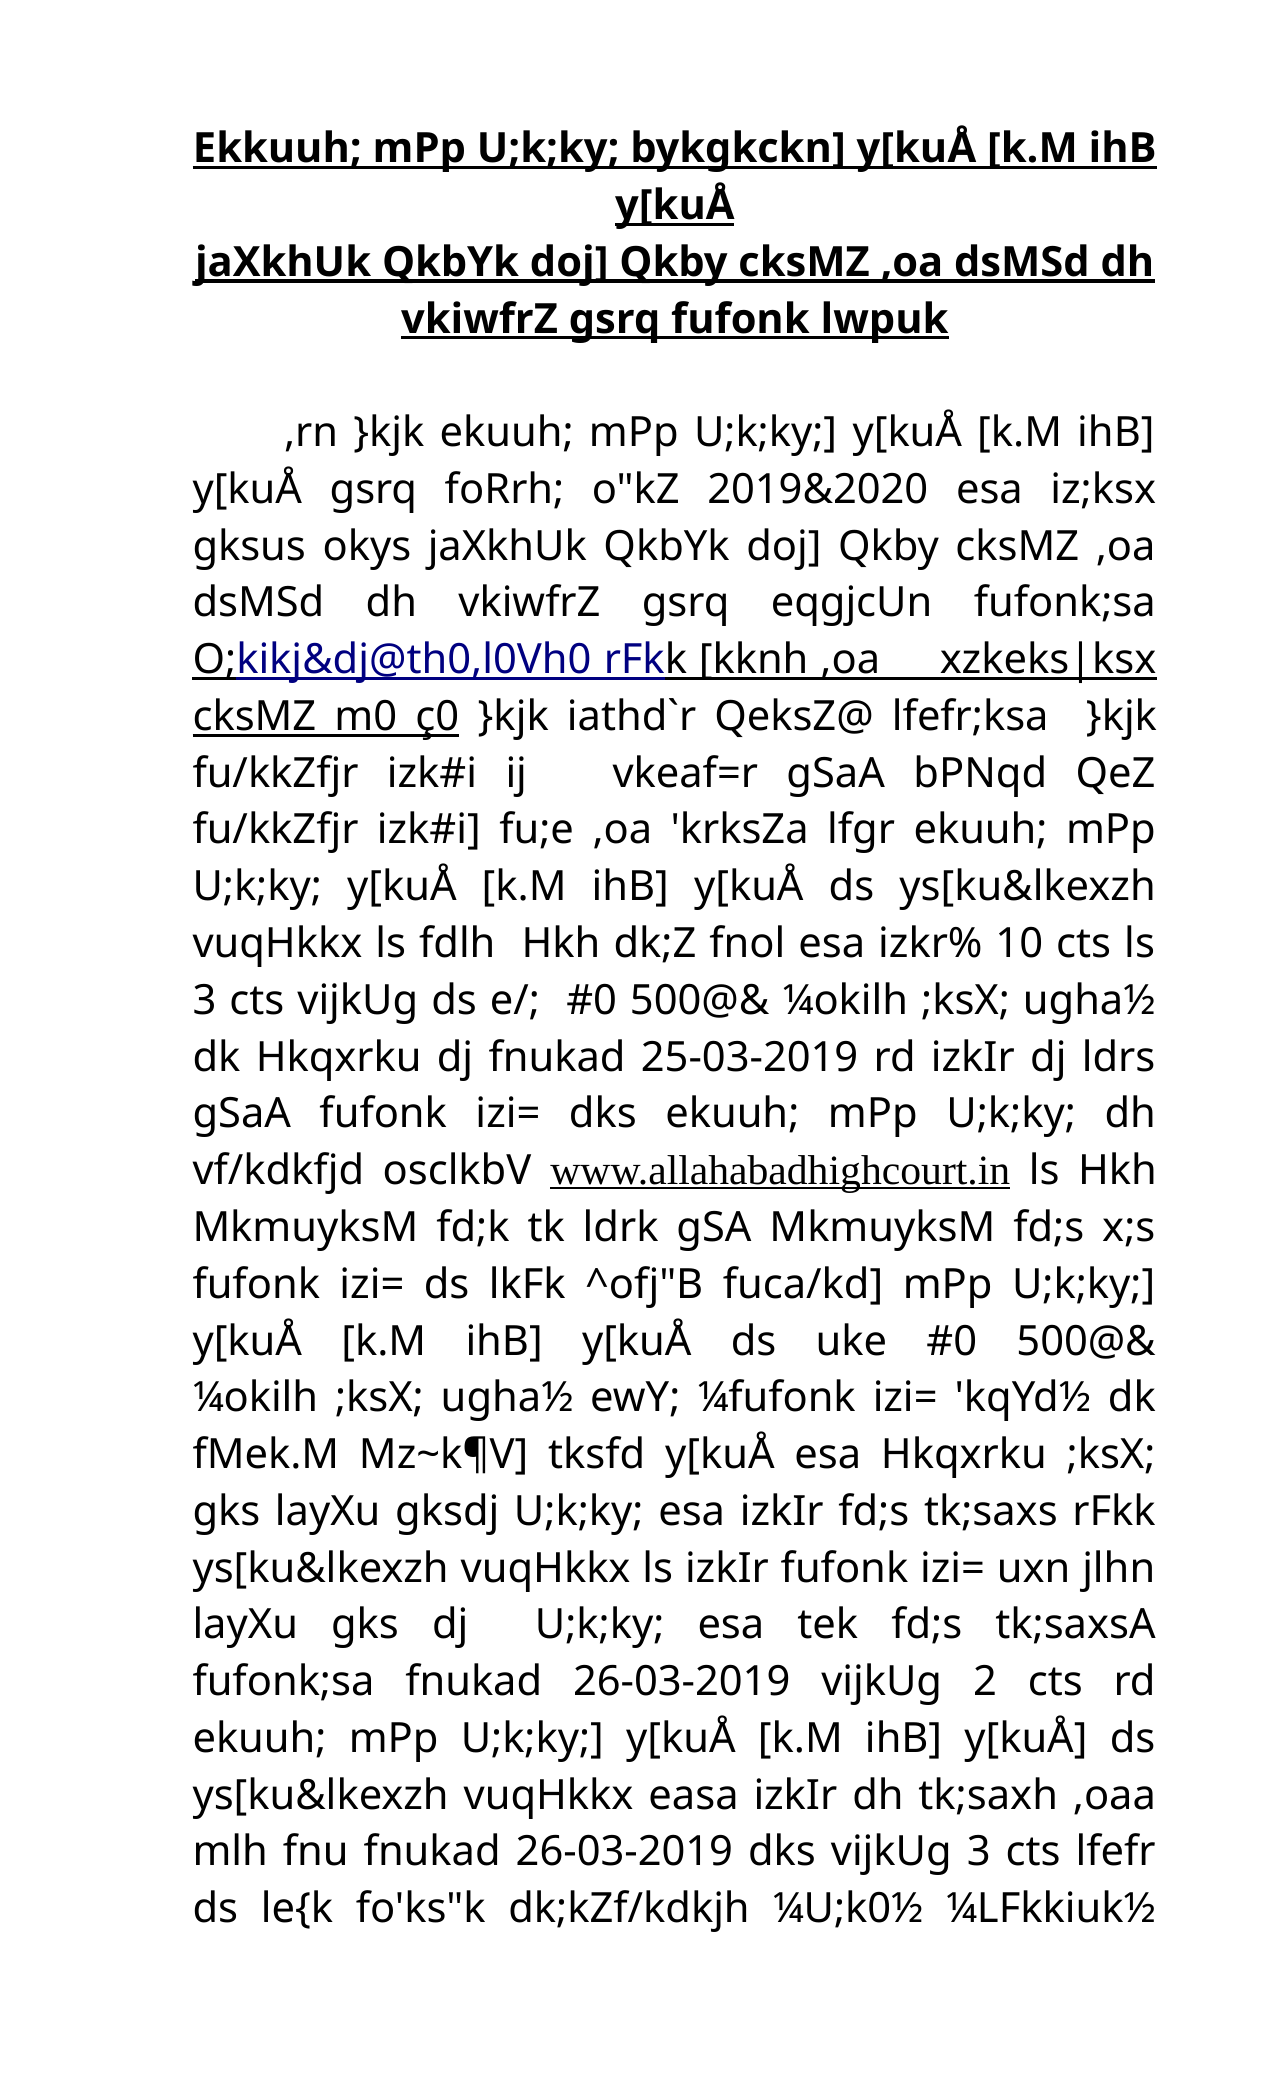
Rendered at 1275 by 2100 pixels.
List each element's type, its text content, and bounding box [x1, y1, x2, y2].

text Ekkuuh; mPp U;k;ky; bykgkckn] y[kuÅ [k.M ihB [192, 118, 1157, 166]
text cksMZ m0 ç0 }kjk iathd`r QeksZ@ lfefr;ksa }kjk fu/kkZfjr izk#i ij vkeaf=r gSaA bPNqd QeZ fu/kkZfjr izk#i] fu;e ,oa 'krksZa lfgr ekuuh; mPp U;k;ky; y[kuÅ [k.M ihB] y[kuÅ ds ys[ku&lkexzh vuqHkkx ls fdlh Hkh dk;Z fnol esa izkr% 10 cts ls 3 cts vijkUg ds e/; #0 500@& ¼okilh ;ksX; ugha½ dk Hkqxrku dj fnukad 25-03-2019 rd izkIr dj ldrs gSaA fufonk izi= dks ekuuh; mPp U;k;ky; dh vf/kdkfjd osclkbV www.allahabadhighcourt.in ls Hkh MkmuyksM fd;k tk ldrk gSA MkmuyksM fd;s x;s fufonk izi= ds lkFk ^ofj"B fuca/kd] mPp U;k;ky;] y[kuÅ [k.M ihB] y[kuÅ ds uke #0 500@& ¼okilh ;ksX; ugha½ ewY; ¼fufonk izi= 'kqYd½ dk fMek.M Mz~k¶V] tksfd y[kuÅ esa Hkqxrku ;ksX; gks layXu gksdj U;k;ky; esa izkIr fd;s tk;saxs rFkk ys[ku&lkexzh vuqHkkx ls izkIr fufonk izi= uxn jlhn layXu gks dj U;k;ky; esa tek fd;s tk;saxsA fufonk;sa fnukad 26-03-2019 vijkUg 2 cts rd ekuuh; mPp U;k;ky;] y[kuÅ [k.M ihB] y[kuÅ] ds ys[ku&lkexzh vuqHkkx easa izkIr dh tk;saxh ,oaa mlh fnu fnukad 26-03-2019 dks vijkUg 3 cts lfefr ds le{k fo'ks"k dk;kZf/kdkjh ¼U;k0½ ¼LFkkiuk½ [192, 680, 1157, 1935]
text y[kuÅ [192, 167, 1157, 232]
text ,rn }kjk ekuuh; mPp U;k;ky;] y[kuÅ [k.M ihB] y[kuÅ gsrq foRrh; o"kZ 2019&2020 esa iz;ksx gksus okys jaXkhUk QkbYk doj] Qkby cksMZ ,oa dsMSd dh vkiwfrZ gsrq eqgjcUn fufonk;sa O;kikj&dj@th0,l0Vh0 rFkk [kknh ,oa xzkeks|ksx [192, 402, 1157, 677]
text jaXkhUk QkbYk doj] Qkby cksMZ ,oa dsMSd dh vkiwfrZ gsrq fufonk lwpuk [192, 232, 1157, 345]
